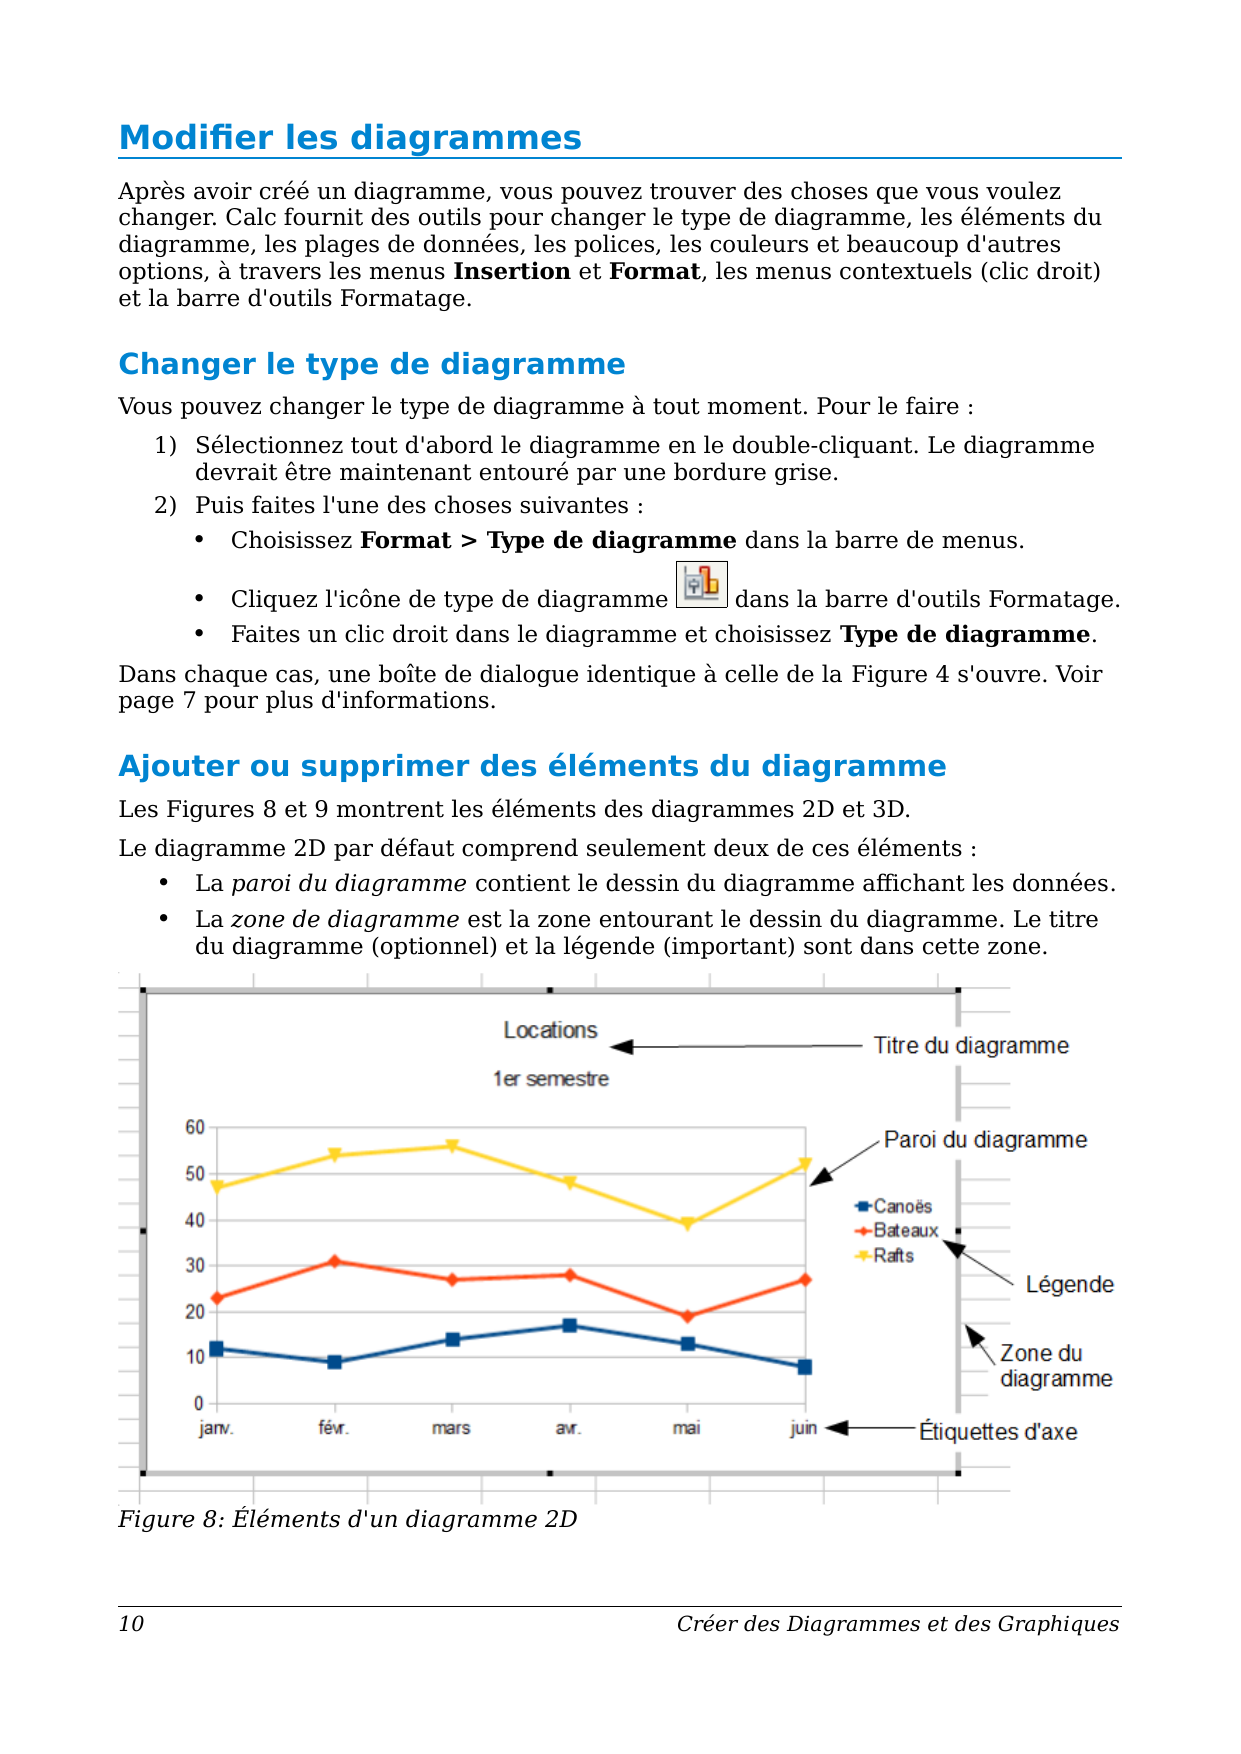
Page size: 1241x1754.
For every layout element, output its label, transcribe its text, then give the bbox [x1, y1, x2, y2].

picture [677, 562, 727, 607]
list Faites un clic droit dans le diagramme et choisissez Type de diagramme. [192, 619, 1122, 648]
picture [118, 972, 1123, 1506]
text Après avoir créé un diagramme, vous pouvez trouver des choses que vous voulez changer. Calc fournit des outils pour changer le type de diagramme, les éléments du diagramme, les plages de données, les polices, les couleurs et beaucoup d'autres options, à travers les menus Insertion et Format, les menus contextuels (clic droit) et la barre d'outils Formatage. [118, 178, 1122, 312]
list Sélectionnez tout d'abord le diagramme en le double-cliquant. Le diagramme devrait être maintenant entouré par une bordure grise. [177, 433, 1122, 486]
subtitle Changer le type de diagramme [118, 347, 1122, 381]
text Les Figures 8 et 9 montrent les éléments des diagrammes 2D et 3D. [118, 796, 1122, 823]
text Vous pouvez changer le type de diagramme à tout moment. Pour le faire : [118, 393, 1122, 420]
text Figure 8: Éléments d'un diagramme 2D [118, 1506, 1122, 1532]
text Dans chaque cas, une boîte de dialogue identique à celle de la Figure 4 s'ouvre. Voir page 7 pour plus d'informations. [118, 661, 1122, 714]
list Choisissez Format > Type de diagramme dans la barre de menus. [192, 525, 1122, 554]
list La zone de diagramme est la zone entourant le dessin du diagramme. Le titre du diagramme (optionnel) et la légende (important) sont dans cette zone. [156, 904, 1122, 960]
list Puis faites l'une des choses suivantes : [177, 492, 1122, 519]
list La paroi du diagramme contient le dessin du diagramme affichant les données. [156, 868, 1122, 898]
list Cliquez l'icône de type de diagramme dans la barre d'outils Formatage. [192, 561, 1122, 613]
list Le diagramme 2D par défaut comprend seulement deux de ces éléments : [118, 835, 1122, 862]
subtitle Modifier les diagrammes [118, 118, 1122, 157]
subtitle Ajouter ou supprimer des éléments du diagramme [118, 750, 1122, 784]
